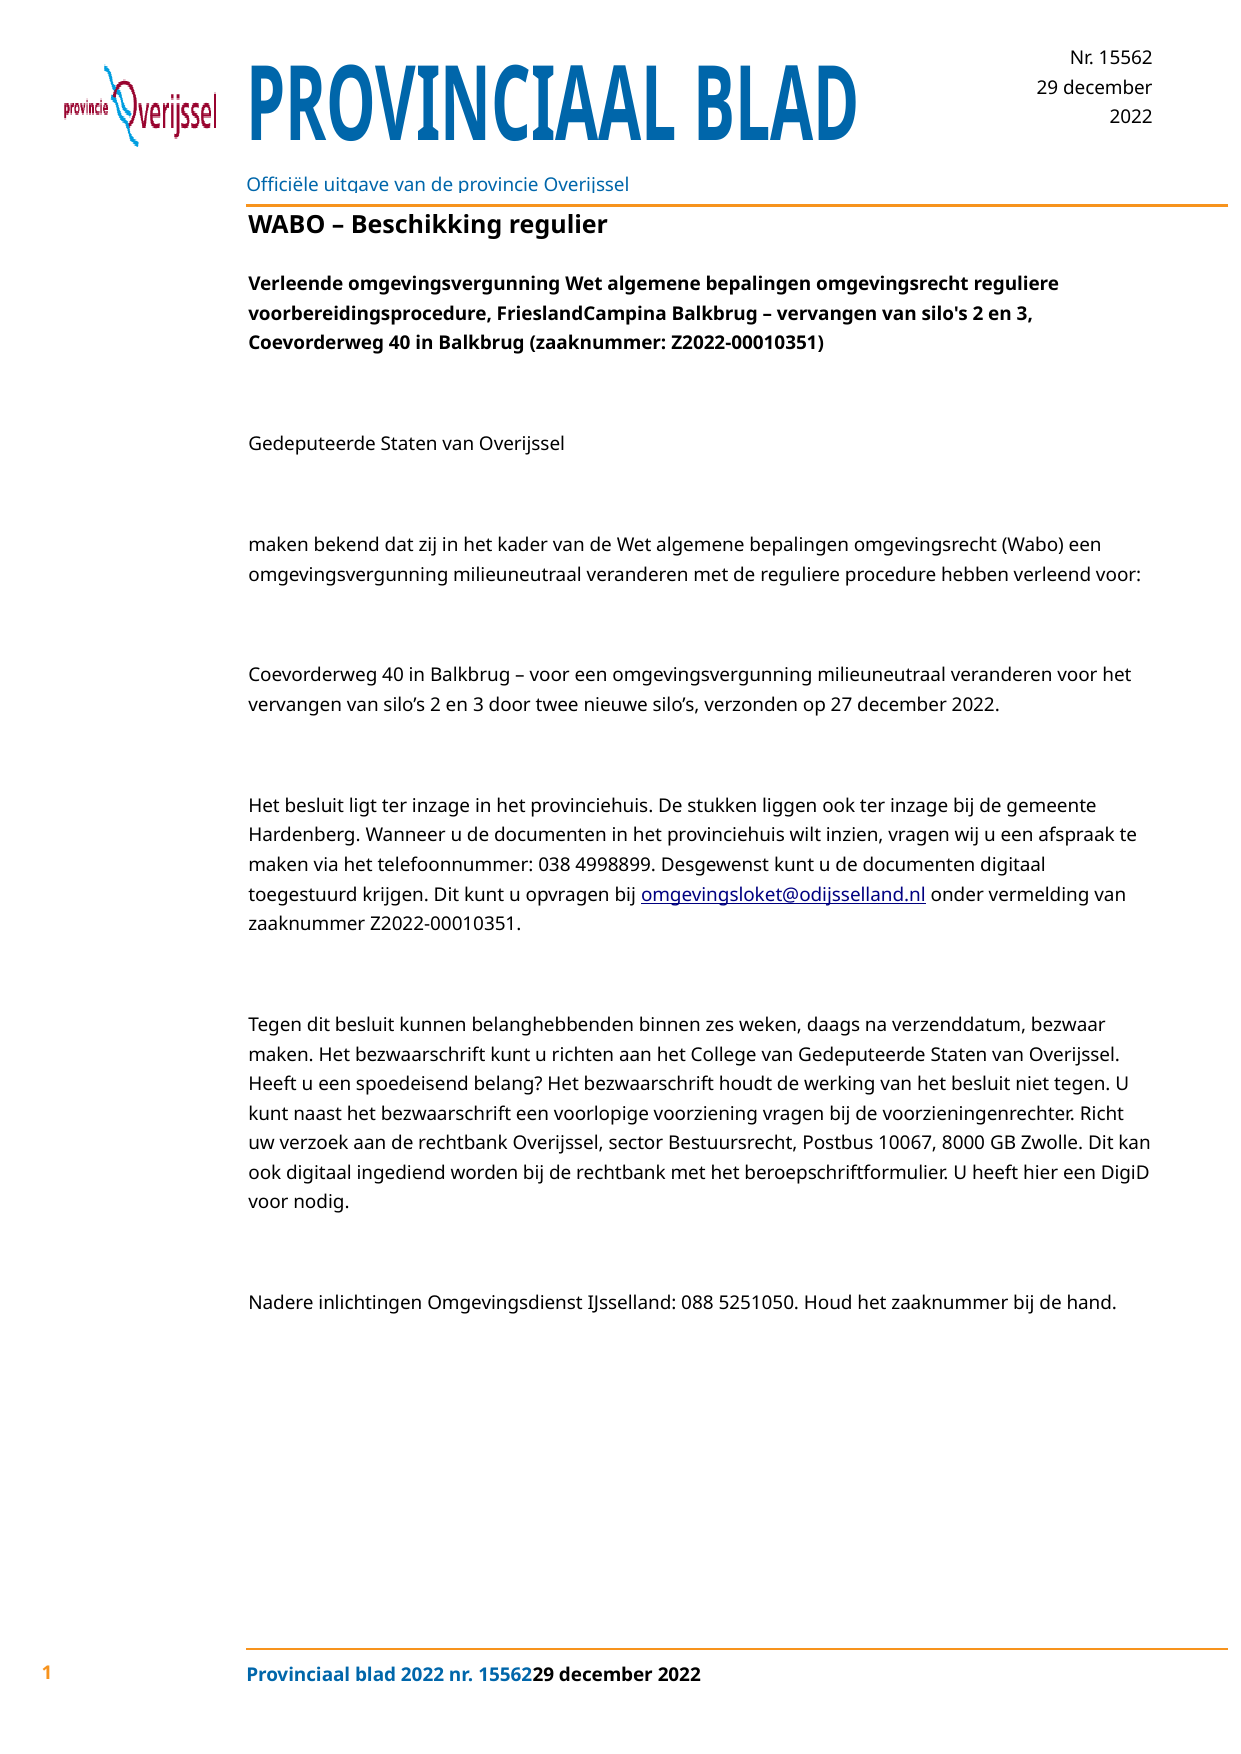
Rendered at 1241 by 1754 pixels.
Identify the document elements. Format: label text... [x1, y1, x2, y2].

text Nadere inlichtingen Omgevingsdienst IJsselland: 088 5251050. Houd het zaaknummer bij de hand. [248, 1289, 1152, 1315]
text Tegen dit besluit kunnen belanghebbenden binnen zes weken, daags na verzenddatum, bezwaar maken. Het bezwaarschrift kunt u richten aan het College van Gedeputeerde Staten van Overijssel. Heeft u een spoedeisend belang? Het bezwaarschrift houdt de werking van het besluit niet tegen. U kunt naast het bezwaarschrift een voorlopige voorziening vragen bij de voorzieningenrechter. Richt uw verzoek aan de rechtbank Overijssel, sector Bestuursrecht, Postbus 10067, 8000 GB Zwolle. Dit kan ook digitaal ingediend worden bij de rechtbank met het beroepschriftformulier. U heeft hier een DigiD voor nodig. [248, 1011, 1152, 1214]
text Gedeputeerde Staten van Overijssel [248, 430, 1152, 456]
text WABO – Beschikking regulier [248, 207, 1152, 241]
text Coevorderweg 40 in Balkbrug – voor een omgevingsvergunning milieuneutraal veranderen voor het vervangen van silo’s 2 en 3 door twee nieuwe silo’s, verzonden op 27 december 2022. [248, 662, 1152, 717]
text Verleende omgevingsvergunning Wet algemene bepalingen omgevingsrecht reguliere voorbereidingsprocedure, FrieslandCampina Balkbrug – vervangen van silo's 2 en 3, Coevorderweg 40 in Balkbrug (zaaknummer: Z2022-00010351) [248, 270, 1152, 355]
text maken bekend dat zij in het kader van de Wet algemene bepalingen omgevingsrecht (Wabo) een omgevingsvergunning milieuneutraal veranderen met de reguliere procedure hebben verleend voor: [248, 531, 1152, 586]
text Het besluit ligt ter inzage in het provinciehuis. De stukken liggen ook ter inzage bij de gemeente Hardenberg. Wanneer u de documenten in het provinciehuis wilt inzien, vragen wij u een afspraak te maken via het telefoonnummer: 038 4998899. Desgewenst kunt u de documenten digitaal toegestuurd krijgen. Dit kunt u opvragen bij omgevingsloket@odijsselland.nl onder vermelding van zaaknummer Z2022-00010351. [248, 792, 1152, 936]
picture [41, 47, 231, 172]
